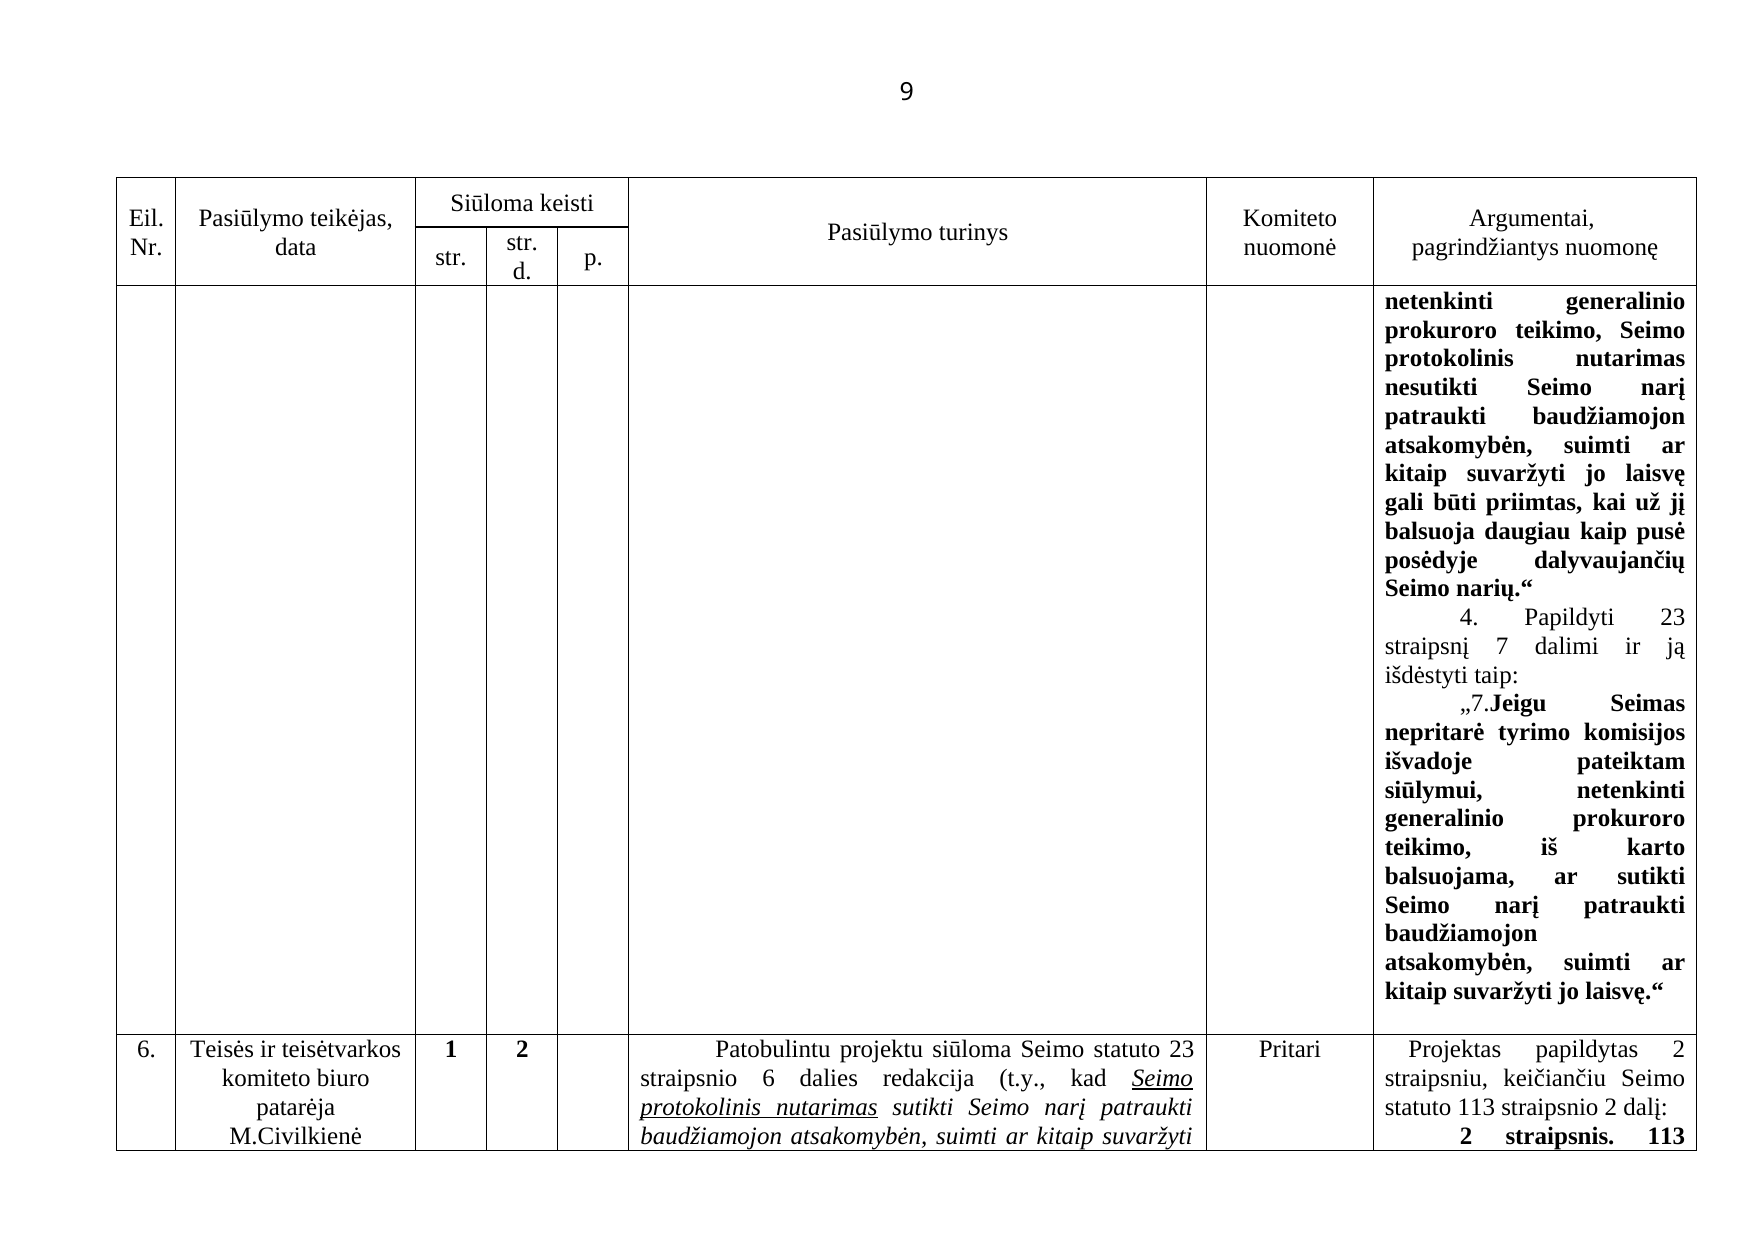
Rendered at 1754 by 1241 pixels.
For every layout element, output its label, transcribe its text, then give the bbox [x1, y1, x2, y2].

table_cell [487, 286, 557, 1033]
table_cell [416, 286, 486, 1033]
table_header Komiteto nuomonė [1207, 178, 1373, 285]
table_header Pasiūlymo turinys [629, 178, 1206, 285]
table_cell [558, 1035, 628, 1149]
table_cell Patobulintu projektu siūloma Seimo statuto 23 straipsnio 6 dalies redakcija (t.y., kad Seimo protokolinis nutarimas sutikti Seimo narį patraukti baudžiamojon atsakomybėn, suimti ar kitaip suvaržyti [629, 1035, 1206, 1149]
table_cell str. [416, 228, 486, 285]
table_cell [1207, 286, 1373, 1033]
table_cell Projektas papildytas 2 straipsniu, keičiančiu Seimo statuto 113 straipsnio 2 dalį: 2 straipsnis. 113 [1374, 1035, 1696, 1149]
table_cell 1 [416, 1035, 486, 1149]
table_cell p. [558, 228, 628, 285]
table_header Pasiūlymo teikėjas, data [176, 178, 415, 285]
table_header Argumentai, pagrindžiantys nuomonę [1374, 178, 1696, 285]
table_cell netenkinti generalinio prokuroro teikimo, Seimo protokolinis nutarimas nesutikti Seimo narį patraukti baudžiamojon atsakomybėn, suimti ar kitaip suvaržyti jo laisvę gali būti priimtas, kai už jį balsuoja daugiau kaip pusė posėdyje dalyvaujančių Seimo narių.“ 4. Papildyti 23 straipsnį 7 dalimi ir ją išdėstyti taip: „7.Jeigu Seimas nepritarė tyrimo komisijos išvadoje pateiktam siūlymui, netenkinti generalinio prokuroro teikimo, iš karto balsuojama, ar sutikti Seimo narį patraukti baudžiamojon atsakomybėn, suimti ar kitaip suvaržyti jo laisvę.“ [1374, 286, 1696, 1033]
table_header Eil. Nr. [117, 178, 175, 285]
table_cell [629, 286, 1206, 1033]
table_cell 2 [487, 1035, 557, 1149]
table_cell str. d. [487, 228, 557, 285]
table_cell Teisės ir teisėtvarkos komiteto biuro patarėja M.Civilkienė [176, 1035, 415, 1149]
table_cell 6. [117, 1035, 175, 1149]
table_cell [117, 286, 175, 1033]
table_cell [176, 286, 415, 1033]
table_header Siūloma keisti [416, 178, 628, 226]
table_cell [558, 286, 628, 1033]
table_cell Pritari [1207, 1035, 1373, 1149]
